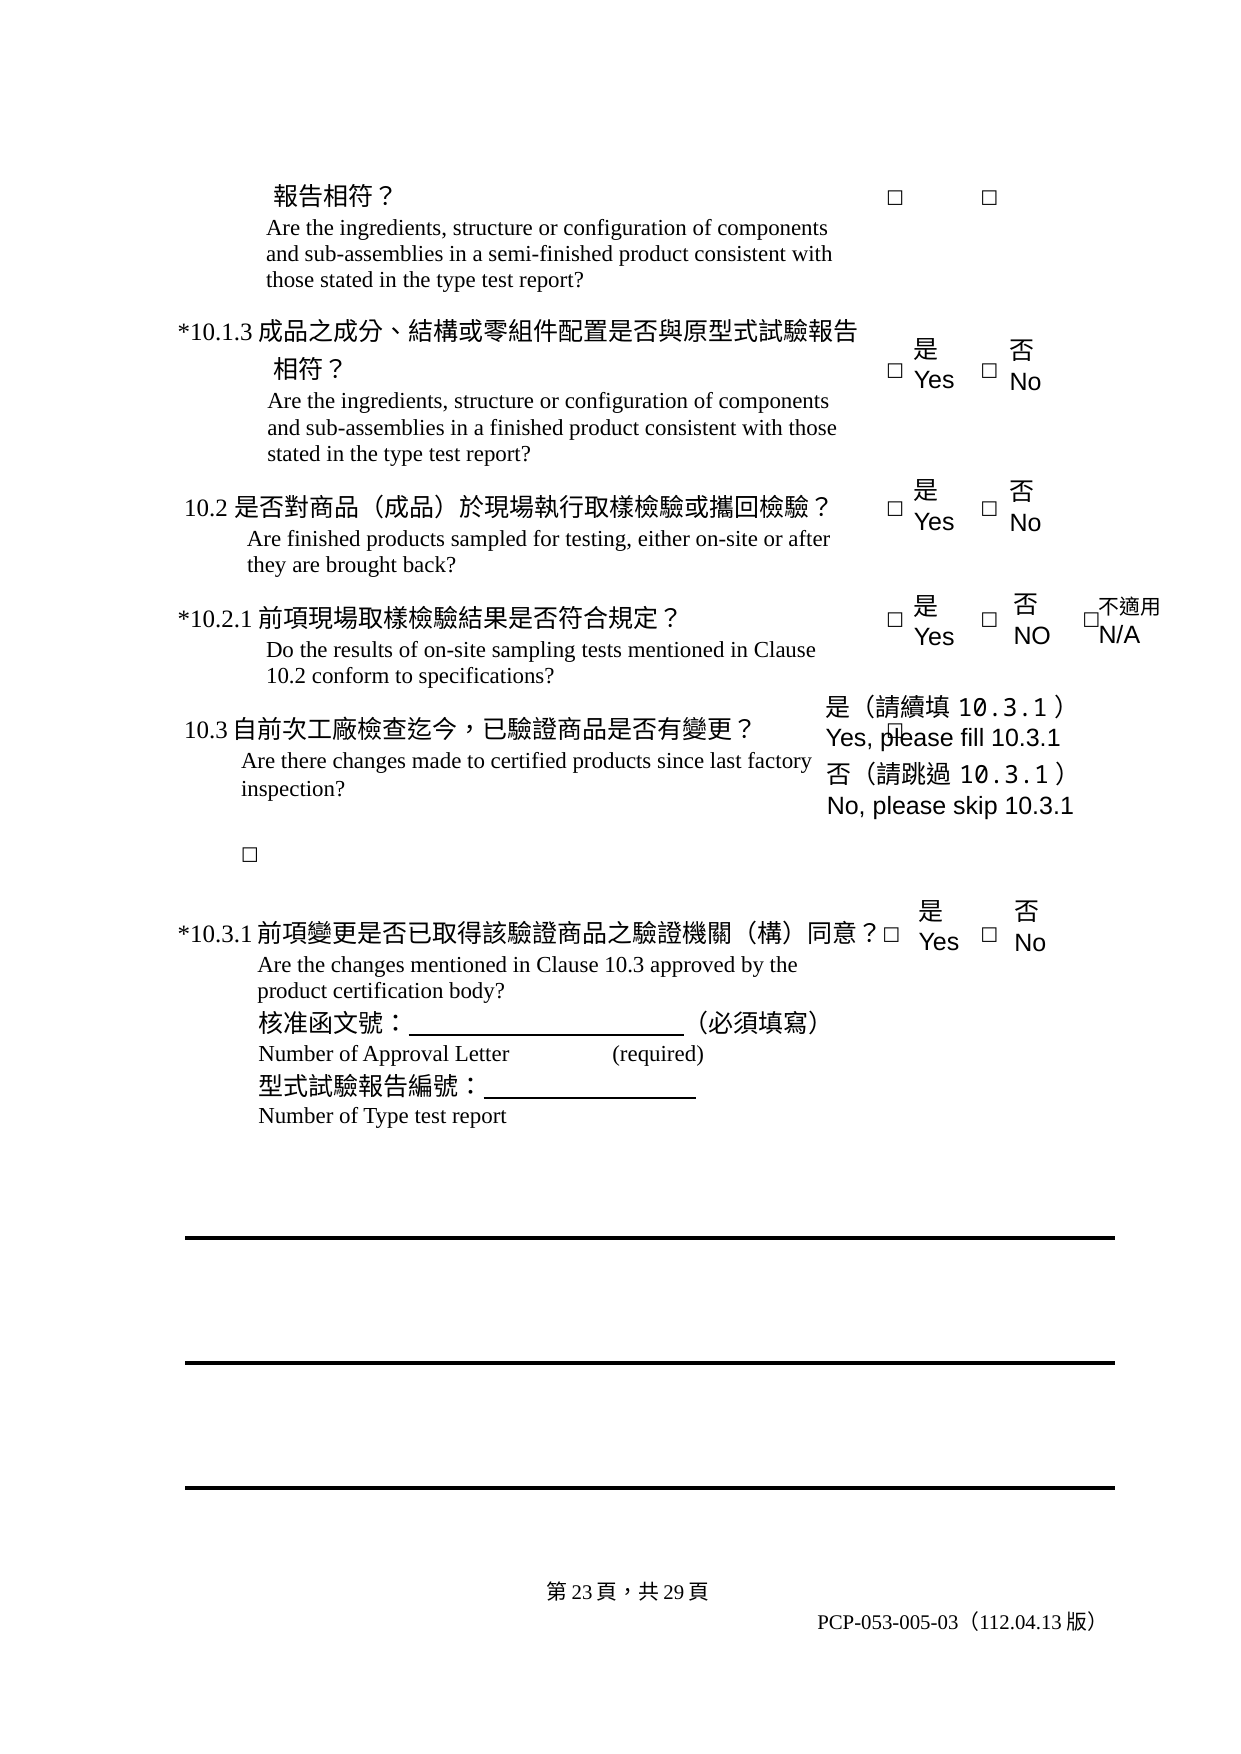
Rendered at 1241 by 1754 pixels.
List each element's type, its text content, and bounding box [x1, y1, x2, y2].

text *10.3.1前項變更是否已取得該驗證商品之驗證機關（構）同意？☐ ☐ [177, 908, 1107, 951]
text Are the changes mentioned in Clause 10.3 approved by the product certification body? [257, 951, 857, 1003]
text *10.1.3 成品之成分、結構或零組件配置是否與原型式試驗報告 相符？ ☐ ☐ [177, 311, 1108, 387]
text 核准函文號： （必須填寫） [257, 1003, 1107, 1039]
text Are finished products sampled for testing, either on-site or after they are brought back? [247, 525, 857, 578]
text Number of Type test report [257, 1102, 1107, 1128]
text Do the results of on-site sampling tests mentioned in Clause 10.2 conform to specifications? [266, 636, 857, 689]
text Number of Approval Letter (required) [257, 1039, 1107, 1066]
text Are there changes made to certified products since last factory inspection? ☐ [241, 747, 857, 871]
text Are the ingredients, structure or configuration of components and sub-assemblies in a semi-finished product consistent with those stated in the type test report? [266, 214, 857, 293]
text 10.2 是否對商品（成品）於現場執行取樣檢驗或攜回檢驗？ ☐ ☐ [184, 485, 1108, 525]
text 10.3自前次工廠檢查迄今，已驗證商品是否有變更？ ☐ [184, 707, 1108, 747]
text *10.2.1 前項現場取樣檢驗結果是否符合規定？ ☐ ☐ ☐ [177, 596, 1108, 636]
table_cell [185, 1365, 1115, 1486]
text 報告相符？ ☐ ☐ [184, 174, 1108, 214]
text Are the ingredients, structure or configuration of components and sub-assemblies in a finished product consistent with those stated in the type test report? [267, 387, 857, 466]
text 型式試驗報告編號： [257, 1066, 1107, 1102]
table_header [185, 1174, 1115, 1236]
table_cell [185, 1240, 1115, 1361]
